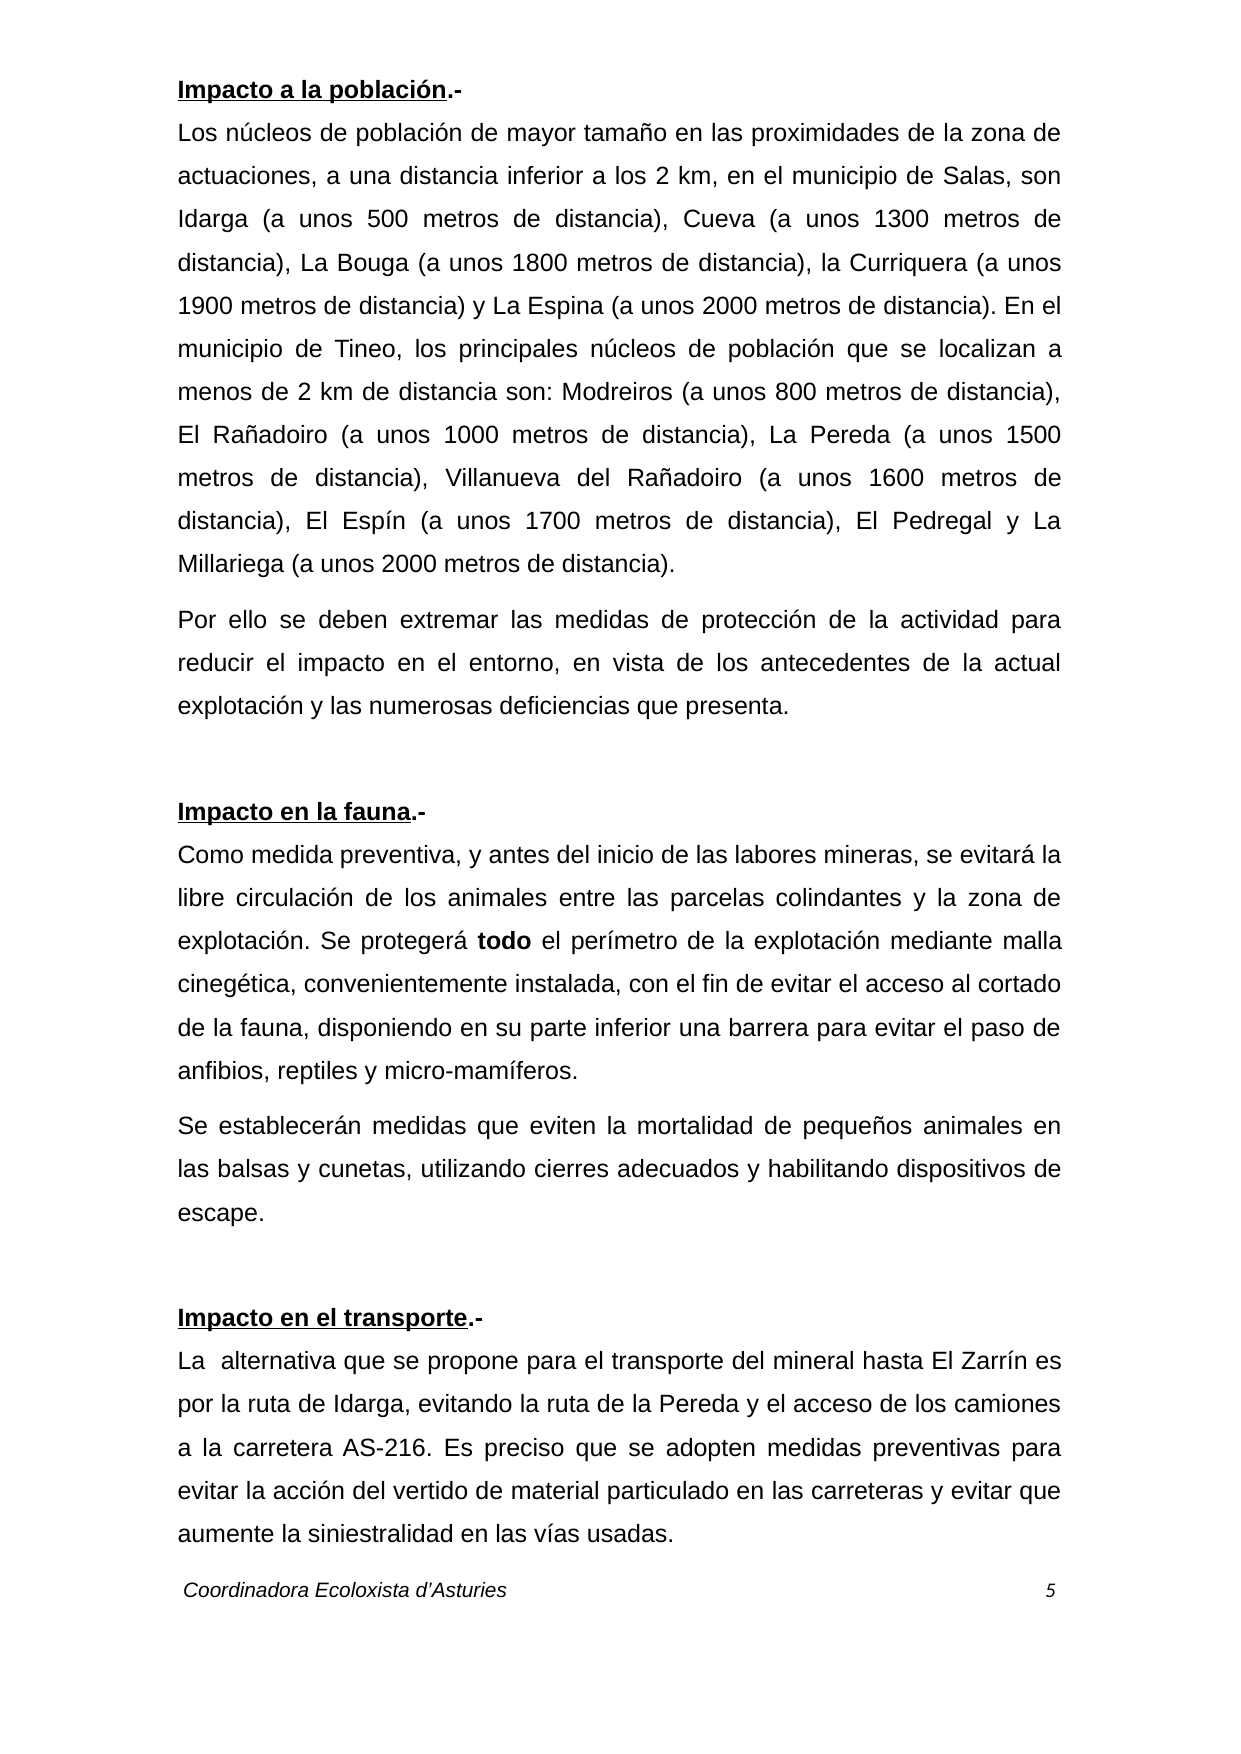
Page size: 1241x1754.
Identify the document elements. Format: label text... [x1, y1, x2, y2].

text La alternativa que se propone para el transporte del mineral hasta El Zarrín es por la ruta de Idarga, evitando la ruta de la Pereda y el acceso de los camiones a la carretera AS-216. Es preciso que se adopten medidas preventivas para evitar la acción del vertido de material particulado en las carreteras y evitar que aumente la siniestralidad en las vías usadas. [177, 1346, 1063, 1547]
text Impacto en la fauna.- [177, 797, 1063, 826]
text Se establecerán medidas que eviten la mortalidad de pequeños animales en las balsas y cunetas, utilizando cierres adecuados y habilitando dispositivos de escape. [177, 1111, 1063, 1226]
text Los núcleos de población de mayor tamaño en las proximidades de la zona de actuaciones, a una distancia inferior a los 2 km, en el municipio de Salas, son Idarga (a unos 500 metros de distancia), Cueva (a unos 1300 metros de distancia), La Bouga (a unos 1800 metros de distancia), la Curriquera (a unos 1900 metros de distancia) y La Espina (a unos 2000 metros de distancia). En el municipio de Tineo, los principales núcleos de población que se localizan a menos de 2 km de distancia son: Modreiros (a unos 800 metros de distancia), El Rañadoiro (a unos 1000 metros de distancia), La Pereda (a unos 1500 metros de distancia), Villanueva del Rañadoiro (a unos 1600 metros de distancia), El Espín (a unos 1700 metros de distancia), El Pedregal y La Millariega (a unos 2000 metros de distancia). [177, 118, 1063, 578]
text Impacto a la población.- [177, 75, 1063, 104]
text Por ello se deben extremar las medidas de protección de la actividad para reducir el impacto en el entorno, en vista de los antecedentes de la actual explotación y las numerosas deficiencias que presenta. [177, 605, 1063, 720]
text Impacto en el transporte.- [177, 1303, 1063, 1332]
text Como medida preventiva, y antes del inicio de las labores mineras, se evitará la libre circulación de los animales entre las parcelas colindantes y la zona de explotación. Se protegerá todo el perímetro de la explotación mediante malla cinegética, convenientemente instalada, con el fin de evitar el acceso al cortado de la fauna, disponiendo en su parte inferior una barrera para evitar el paso de anfibios, reptiles y micro-mamíferos. [177, 840, 1063, 1084]
